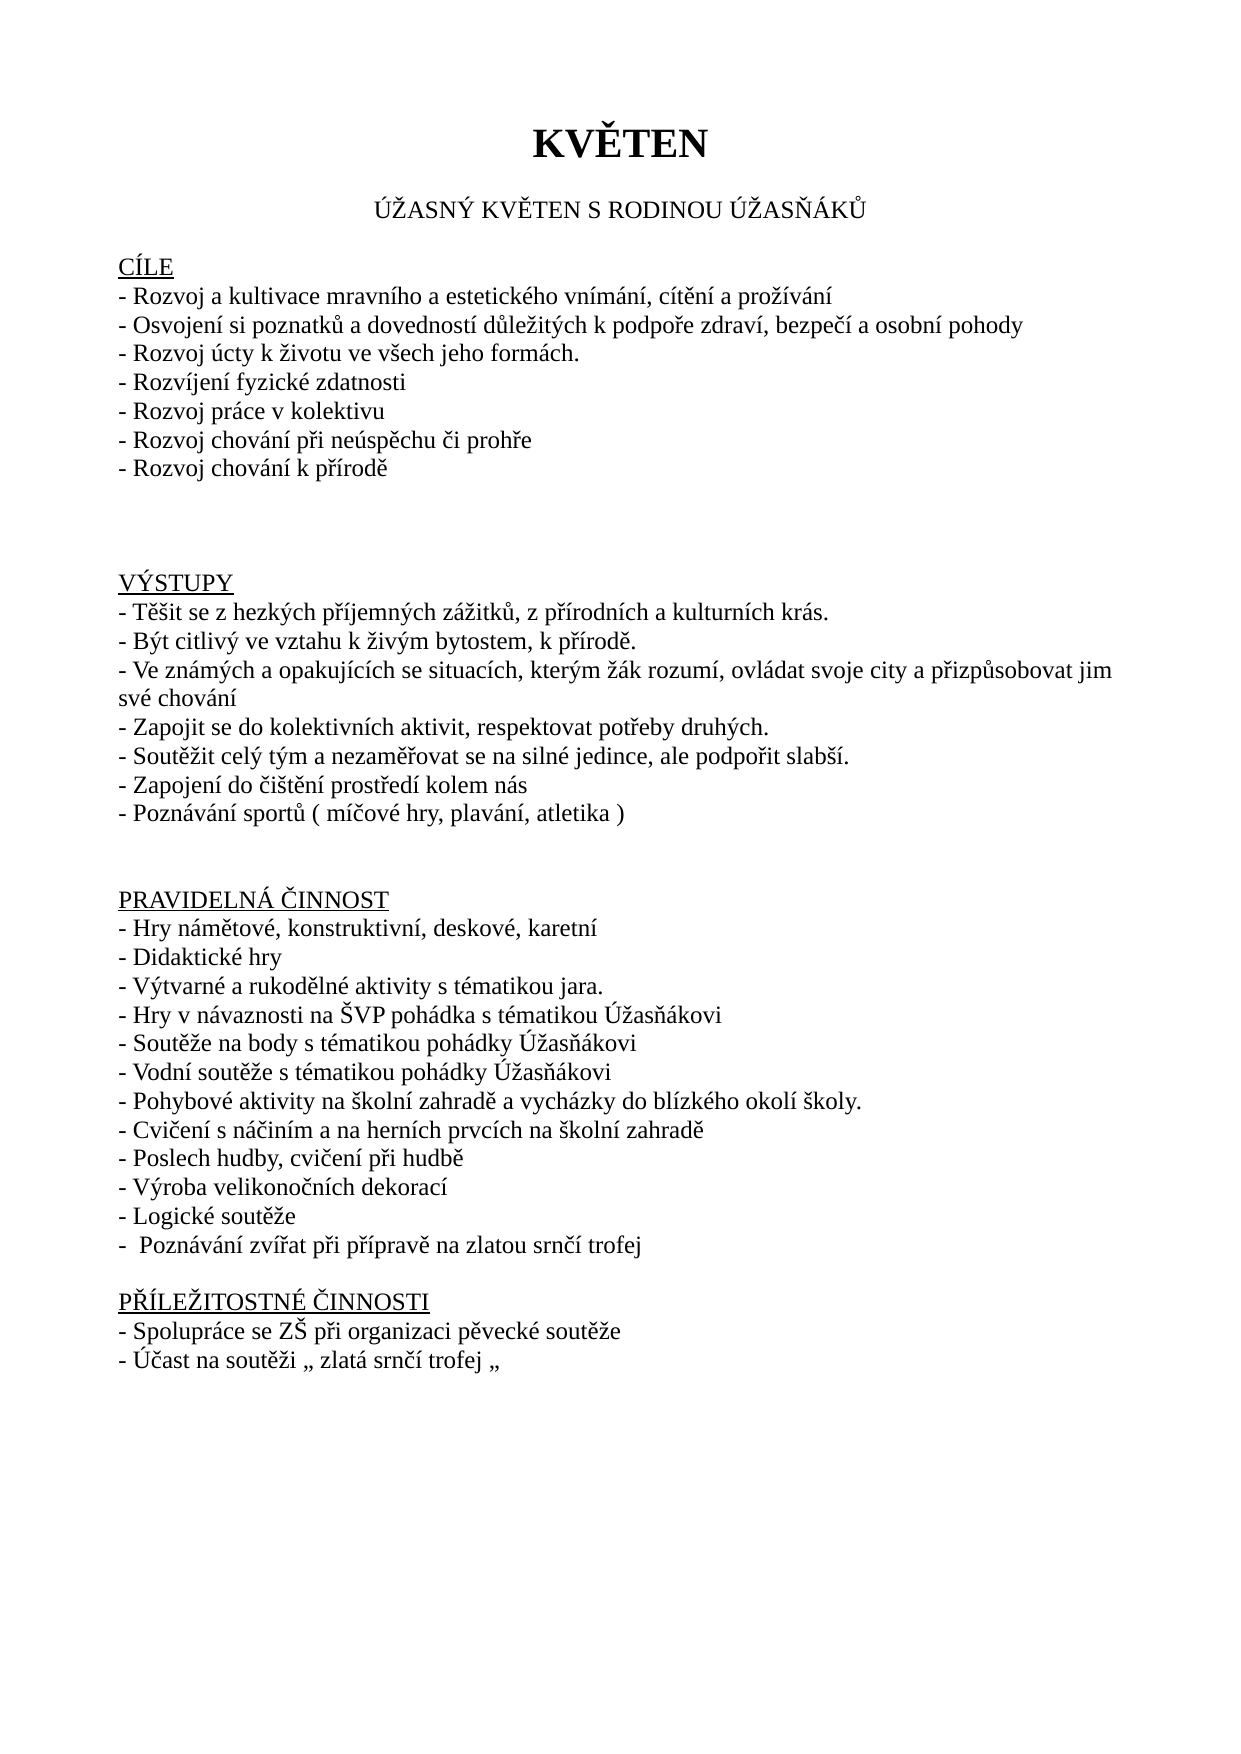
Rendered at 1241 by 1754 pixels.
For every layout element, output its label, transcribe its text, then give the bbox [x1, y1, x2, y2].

text - Hry v návaznosti na ŠVP pohádka s tématikou Úžasňákovi [118, 1000, 1122, 1028]
text - Didaktické hry [118, 942, 1122, 971]
text - Spolupráce se ZŠ při organizaci pěvecké soutěže [118, 1316, 1122, 1345]
text - Výtvarné a rukodělné aktivity s tématikou jara. [118, 971, 1122, 1000]
text - Cvičení s náčiním a na herních prvcích na školní zahradě [118, 1115, 1122, 1143]
text - Výroba velikonočních dekorací [118, 1172, 1122, 1201]
text PŘÍLEŽITOSTNÉ ČINNOSTI [118, 1287, 1122, 1316]
text - Rozvoj chování k přírodě [118, 453, 1122, 482]
text VÝSTUPY [118, 568, 1122, 597]
text - Poznávání sportů ( míčové hry, plavání, atletika ) [118, 798, 1122, 827]
text - Logické soutěže [118, 1201, 1122, 1230]
text - Osvojení si poznatků a dovedností důležitých k podpoře zdraví, bezpečí a osobní pohody [118, 310, 1122, 338]
text - Vodní soutěže s tématikou pohádky Úžasňákovi [118, 1057, 1122, 1086]
text - Rozvoj úcty k životu ve všech jeho formách. [118, 338, 1122, 367]
text - Rozvoj práce v kolektivu [118, 396, 1122, 425]
text - Účast na soutěži „ zlatá srnčí trofej „ [118, 1345, 1122, 1373]
text - Těšit se z hezkých příjemných zážitků, z přírodních a kulturních krás. [118, 597, 1122, 626]
text - Zapojení do čištění prostředí kolem nás [118, 770, 1122, 798]
text - Zapojit se do kolektivních aktivit, respektovat potřeby druhých. [118, 712, 1122, 741]
text - Být citlivý ve vztahu k živým bytostem, k přírodě. [118, 626, 1122, 655]
text PRAVIDELNÁ ČINNOST [118, 885, 1122, 913]
text - Ve známých a opakujících se situacích, kterým žák rozumí, ovládat svoje city a přizpůsobovat jim své chování [118, 655, 1122, 712]
text - Rozvoj a kultivace mravního a estetického vnímání, cítění a prožívání [118, 281, 1122, 310]
text KVĚTEN [118, 118, 1122, 166]
text - Rozvoj chování při neúspěchu či prohře [118, 425, 1122, 453]
text - Poslech hudby, cvičení při hudbě [118, 1143, 1122, 1172]
text - Soutěžit celý tým a nezaměřovat se na silné jedince, ale podpořit slabší. [118, 741, 1122, 770]
text - Rozvíjení fyzické zdatnosti [118, 367, 1122, 396]
text - Soutěže na body s tématikou pohádky Úžasňákovi [118, 1028, 1122, 1057]
text - Pohybové aktivity na školní zahradě a vycházky do blízkého okolí školy. [118, 1086, 1122, 1115]
text - Hry námětové, konstruktivní, deskové, karetní [118, 913, 1122, 942]
text - Poznávání zvířat při přípravě na zlatou srnčí trofej [118, 1230, 1122, 1258]
text CÍLE [118, 252, 1122, 281]
text ÚŽASNÝ KVĚTEN S RODINOU ÚŽASŇÁKŮ [118, 195, 1122, 223]
